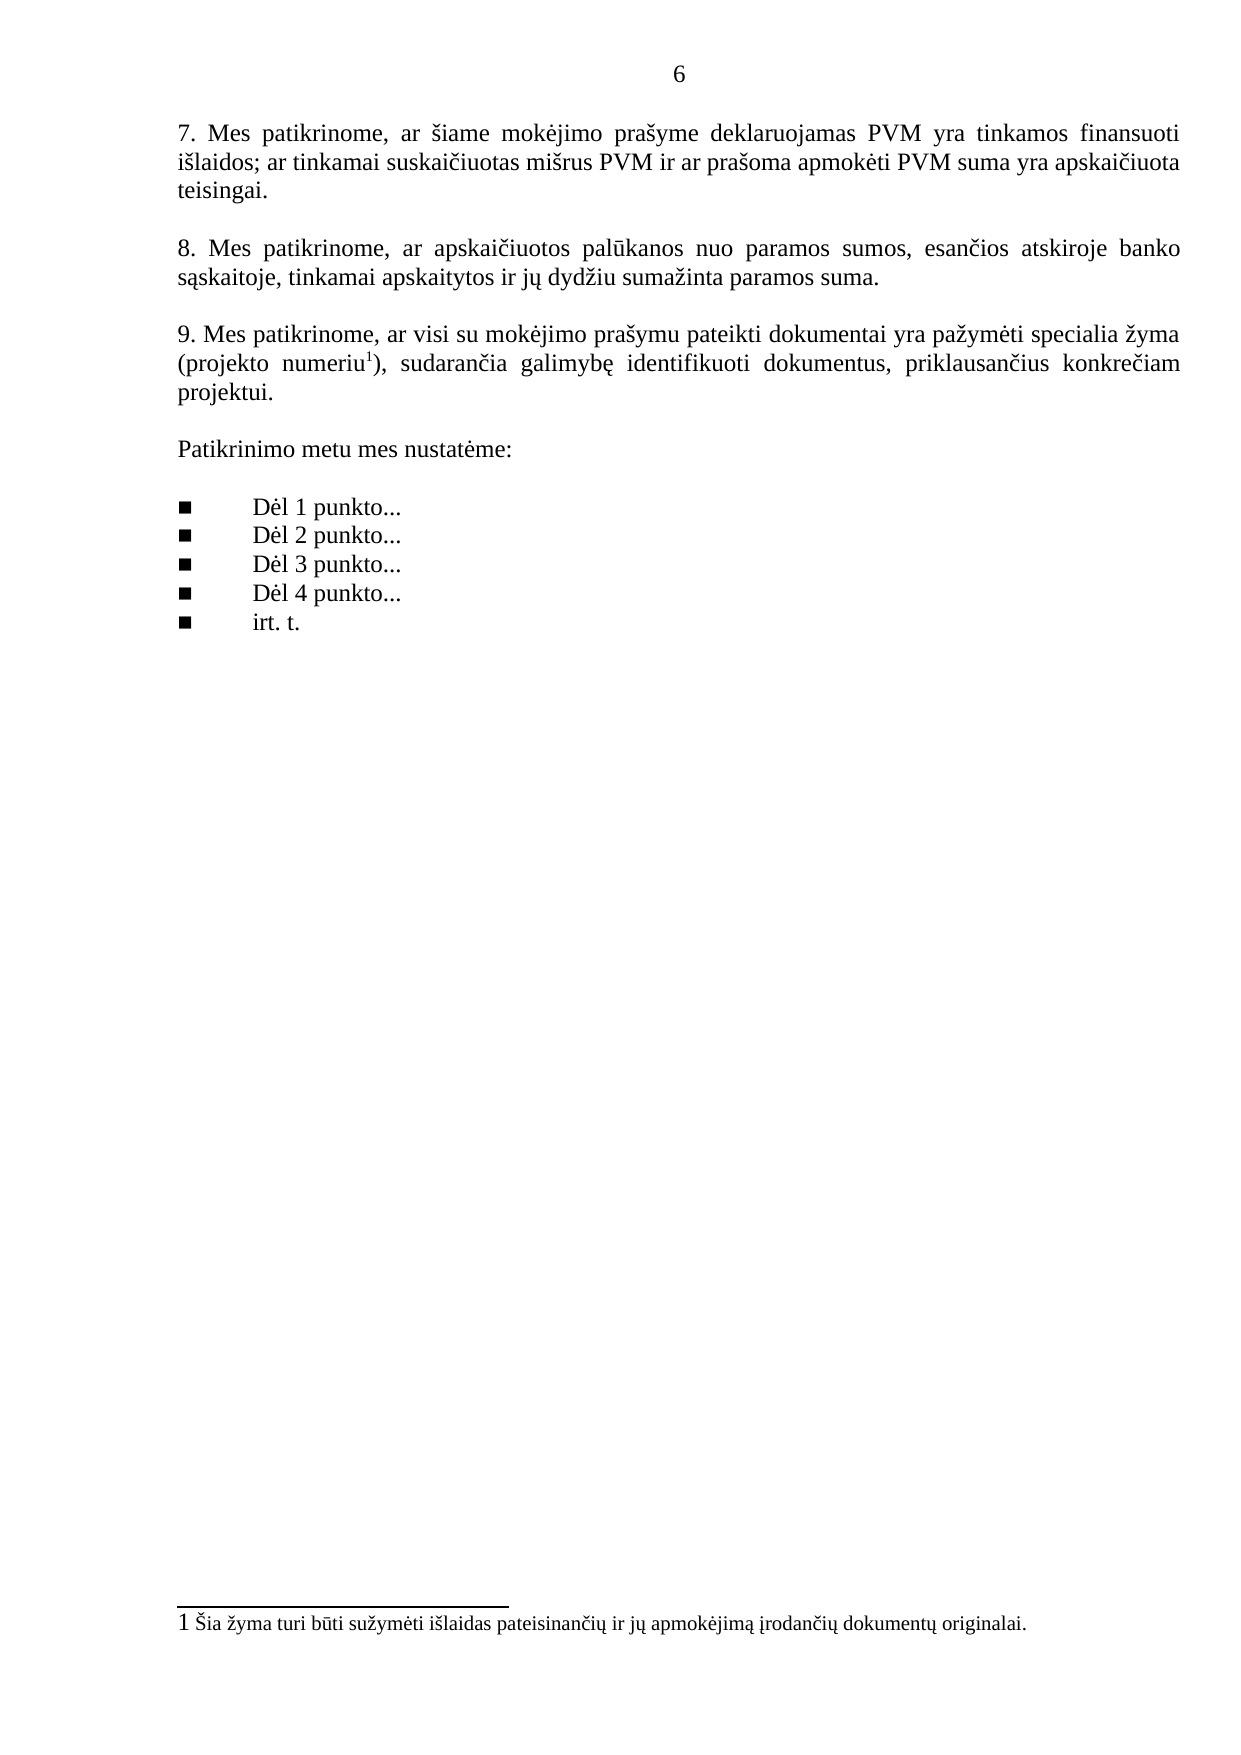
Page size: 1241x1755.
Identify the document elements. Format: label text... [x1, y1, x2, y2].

text Patikrinimo metu mes nustatėme: [177, 434, 1181, 463]
text ■ Dėl 4 punkto... [177, 578, 1181, 607]
text ■ Dėl 3 punkto... [177, 549, 1181, 578]
text 8. Mes patikrinome, ar apskaičiuotos palūkanos nuo paramos sumos, esančios atskiroje banko sąskaitoje, tinkamai apskaitytos ir jų dydžiu sumažinta paramos suma. [177, 233, 1181, 291]
text ■ irt. t. [177, 607, 1181, 636]
text 7. Mes patikrinome, ar šiame mokėjimo prašyme deklaruojamas PVM yra tinkamos finansuoti išlaidos; ar tinkamai suskaičiuotas mišrus PVM ir ar prašoma apmokėti PVM suma yra apskaičiuota teisingai. [177, 118, 1181, 204]
text Šia žyma turi būti sužymėti išlaidas pateisinančių ir jų apmokėjimą įrodančių dokumentų originalai. [177, 1607, 1181, 1636]
text 9. Mes patikrinome, ar visi su mokėjimo prašymu pateikti dokumentai yra pažymėti specialia žyma (projekto numeriu), sudarančia galimybę identifikuoti dokumentus, priklausančius konkrečiam projektui. [177, 319, 1181, 406]
text ■ Dėl 2 punkto... [177, 521, 1181, 549]
text ■ Dėl 1 punkto... [177, 492, 1181, 521]
